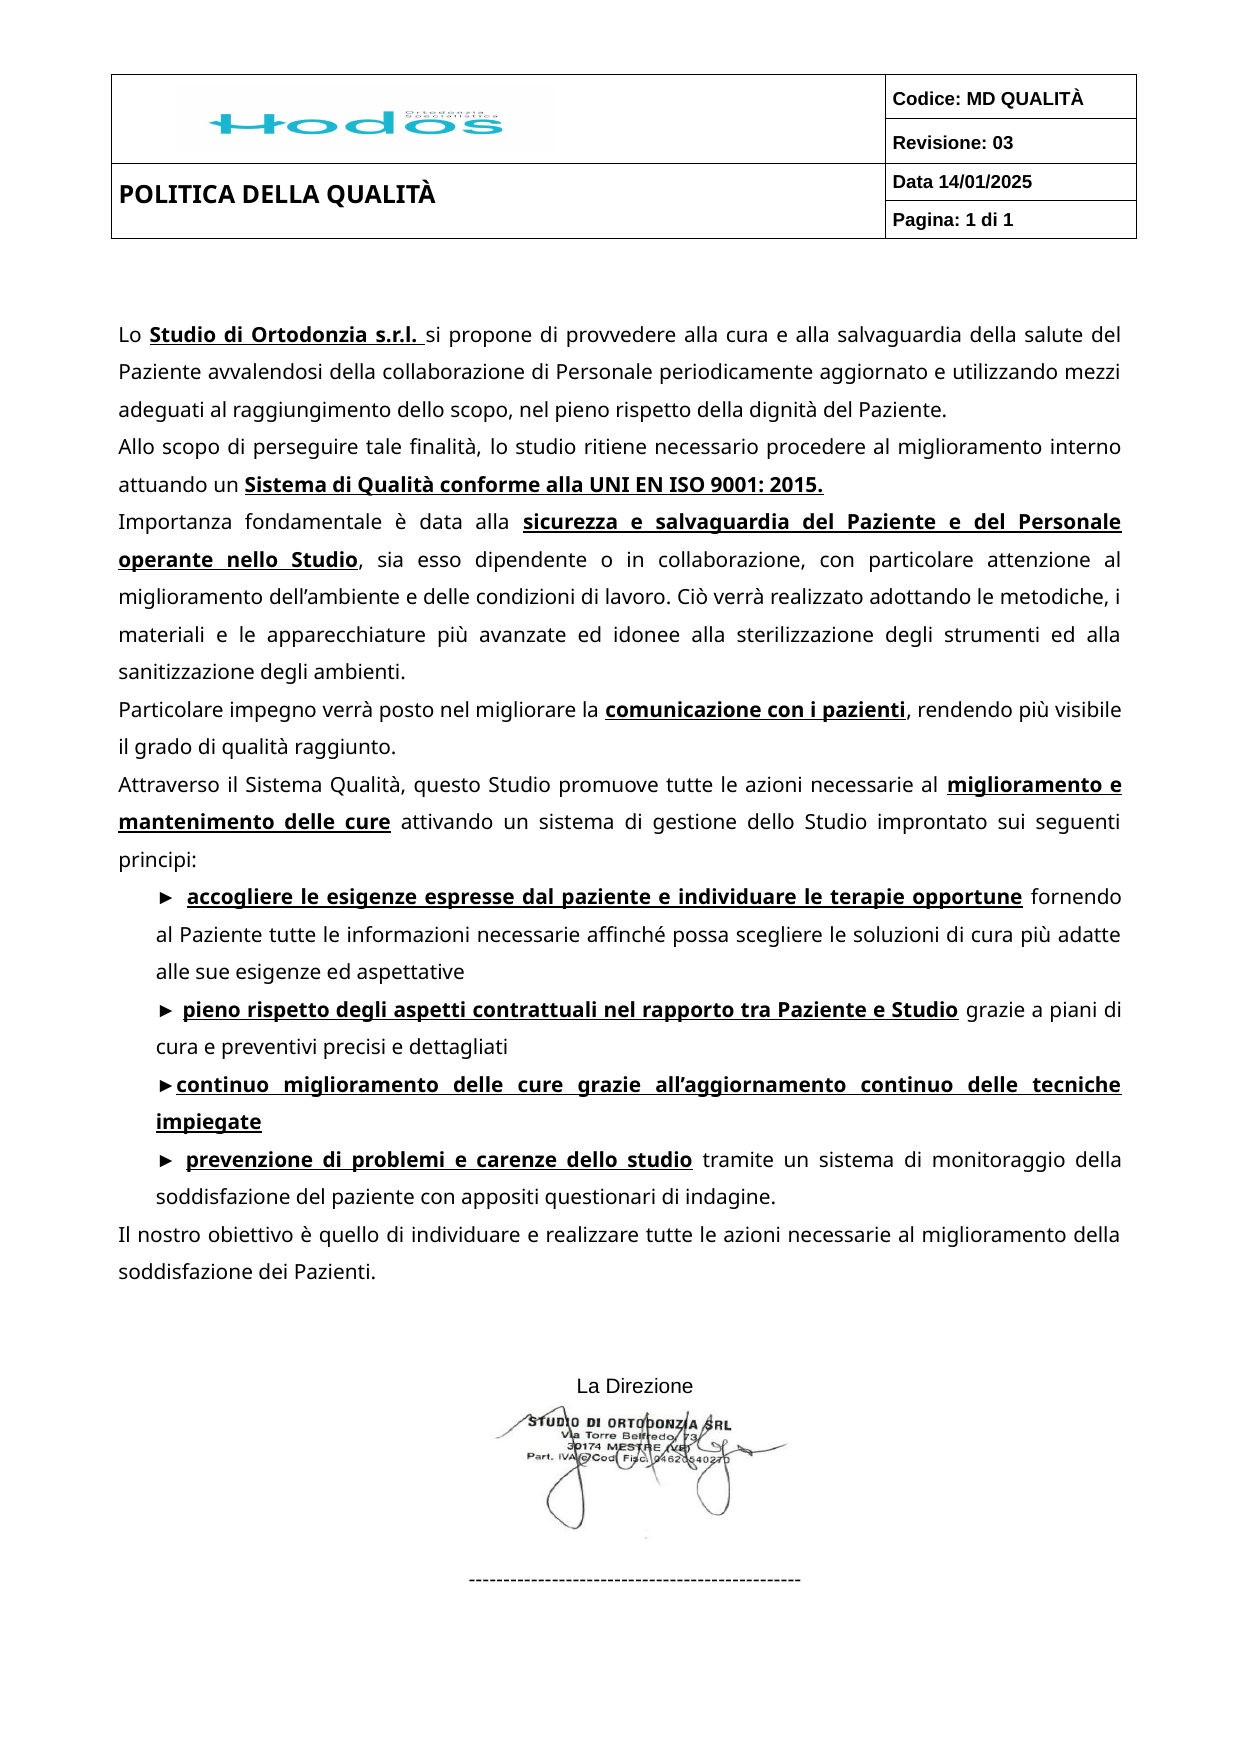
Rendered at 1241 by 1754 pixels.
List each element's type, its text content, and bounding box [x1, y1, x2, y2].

text Il nostro obiettivo è quello di individuare e realizzare tutte le azioni necessarie al miglioramento della soddisfazione dei Pazienti. [118, 1211, 1122, 1286]
table_header [810, 1373, 1159, 1592]
text ► pieno rispetto degli aspetti contrattuali nel rapporto tra Paziente e Studio grazie a piani di cura e preventivi precisi e dettagliati [156, 986, 1122, 1061]
picture [467, 1398, 803, 1542]
text ►accogliere le esigenze espresse dal paziente e individuare le terapie opportune fornendo al Paziente tutte le informazioni necessarie affinché possa scegliere le soluzioni di cura più adatte alle sue esigenze ed aspettative [156, 873, 1122, 986]
text Lo Studio di Ortodonzia s.r.l. si propone di provvedere alla cura e alla salvaguardia della salute del Paziente avvalendosi della collaborazione di Personale periodicamente aggiornato e utilizzando mezzi adeguati al raggiungimento dello scopo, nel pieno rispetto della dignità del Paziente. [118, 311, 1122, 423]
table_header [111, 1373, 460, 1592]
text Particolare impegno verrà posto nel migliorare la comunicazione con i pazienti, rendendo più visibile il grado di qualità raggiunto. [118, 686, 1122, 761]
text Attraverso il Sistema Qualità, questo Studio promuove tutte le azioni necessarie al miglioramento e mantenimento delle cure attivando un sistema di gestione dello Studio improntato sui seguenti principi: [118, 761, 1122, 873]
text ►continuo miglioramento delle cure grazie all’aggiornamento continuo delle tecniche impiegate [156, 1061, 1122, 1136]
text Allo scopo di perseguire tale finalità, lo studio ritiene necessario procedere al miglioramento interno attuando un Sistema di Qualità conforme alla UNI EN ISO 9001: 2015. [118, 423, 1122, 498]
text ► prevenzione di problemi e carenze dello studio tramite un sistema di monitoraggio della soddisfazione del paziente con appositi questionari di indagine. [156, 1136, 1122, 1211]
text Importanza fondamentale è data alla sicurezza e salvaguardia del Paziente e del Personale operante nello Studio, sia esso dipendente o in collaborazione, con particolare attenzione al miglioramento dell’ambiente e delle condizioni di lavoro. Ciò verrà realizzato adottando le metodiche, i materiali e le apparecchiature più avanzate ed idonee alla sterilizzazione degli strumenti ed alla sanitizzazione degli ambienti. [118, 498, 1122, 686]
table_header La Direzione ------------------------------------------------ [460, 1373, 809, 1592]
